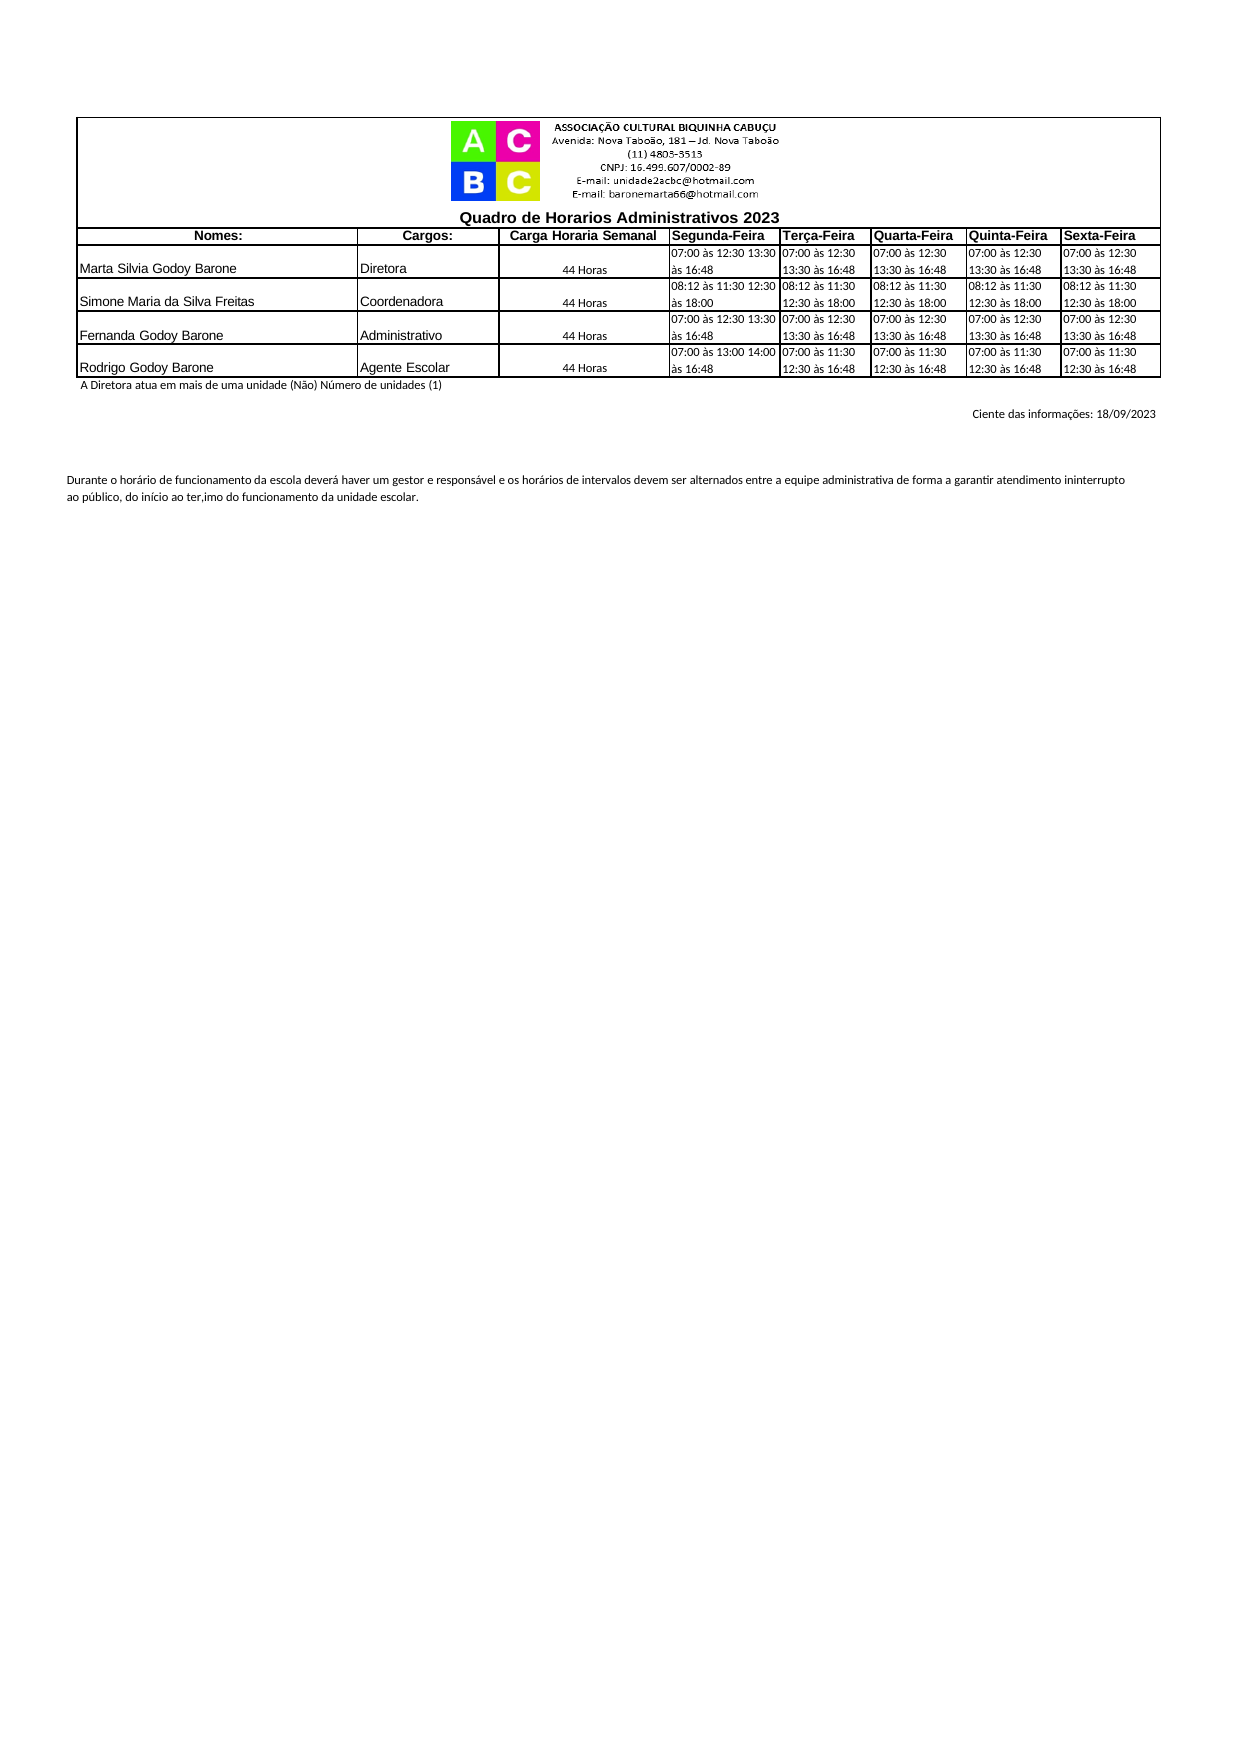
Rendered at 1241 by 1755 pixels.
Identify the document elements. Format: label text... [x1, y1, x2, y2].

table_cell Segunda-Feira [670, 229, 779, 244]
table_cell 07:00 às 11:30 [1062, 345, 1160, 359]
table_cell 13:30 às 16:48 [781, 326, 870, 343]
table_cell Fernanda Godoy Barone [78, 312, 357, 343]
table_cell 12:30 às 16:48 [781, 359, 870, 376]
table_cell às 16:48 [670, 359, 779, 376]
table_cell 07:00 às 11:30 [872, 345, 966, 359]
table_cell 07:00 às 12:30 [872, 312, 966, 326]
table_cell 07:00 às 12:30 [967, 312, 1060, 326]
table_cell 12:30 às 16:48 [967, 359, 1060, 376]
table_cell Simone Maria da Silva Freitas [78, 279, 357, 310]
table_cell Nomes: [78, 229, 357, 244]
table_cell 07:00 às 12:30 13:30 [670, 246, 779, 261]
table_cell Rodrigo Godoy Barone [78, 345, 357, 376]
table_cell 07:00 às 11:30 [967, 345, 1060, 359]
table_cell 07:00 às 12:30 [781, 312, 870, 326]
table_cell Administrativo [358, 312, 498, 343]
table_cell 07:00 às 12:30 [781, 246, 870, 261]
table_cell 44 Horas [500, 279, 669, 310]
table_cell às 16:48 [670, 261, 779, 277]
table_cell Agente Escolar [358, 345, 498, 376]
table_cell 08:12 às 11:30 12:30 [670, 279, 779, 293]
text Ciente das informações: 18/09/2023 [972, 406, 1174, 421]
table_cell Diretora [358, 246, 498, 277]
table_cell 13:30 às 16:48 [781, 261, 870, 277]
table_cell 13:30 às 16:48 [872, 326, 966, 343]
table_cell 44 Horas [500, 246, 669, 277]
table_cell 07:00 às 13:00 14:00 [670, 345, 779, 359]
text Durante o horário de funcionamento da escola deverá haver um gestor e responsável e os horários de intervalos devem ser alternados entre a equipe administrativa de forma a garantir atendimento ininterrupto ao público, do início ao ter,imo do funcionamento da unidade escolar. [67, 473, 1154, 504]
table_cell 07:00 às 12:30 [1062, 246, 1160, 261]
table_cell 44 Horas [500, 345, 669, 376]
text A Diretora atua em mais de uma unidade (Não) Número de unidades (1) [80, 378, 781, 393]
table_cell 13:30 às 16:48 [1062, 326, 1160, 343]
table_cell 13:30 às 16:48 [872, 261, 966, 277]
table_cell 07:00 às 11:30 [781, 345, 870, 359]
table_cell 08:12 às 11:30 [872, 279, 966, 293]
table_cell 13:30 às 16:48 [1062, 261, 1160, 277]
table_cell Terça-Feira [781, 229, 870, 244]
table_cell Quarta-Feira [872, 229, 966, 244]
table_cell 12:30 às 16:48 [1062, 359, 1160, 376]
table_cell 13:30 às 16:48 [967, 261, 1060, 277]
table_cell 12:30 às 18:00 [781, 294, 870, 310]
table_cell 08:12 às 11:30 [967, 279, 1060, 293]
table_cell Coordenadora [358, 279, 498, 310]
table_cell Sexta-Feira [1062, 229, 1160, 244]
table_cell 12:30 às 18:00 [872, 294, 966, 310]
table_cell às 18:00 [670, 294, 779, 310]
table_cell 08:12 às 11:30 [781, 279, 870, 293]
table_cell 12:30 às 16:48 [872, 359, 966, 376]
table_cell 12:30 às 18:00 [1062, 294, 1160, 310]
table_cell Cargos: [358, 229, 498, 244]
table_cell Quinta-Feira [967, 229, 1060, 244]
table_cell Carga Horaria Semanal [500, 229, 669, 244]
table_cell 07:00 às 12:30 [967, 246, 1060, 261]
table_cell 44 Horas [500, 312, 669, 343]
table_cell 07:00 às 12:30 [1062, 312, 1160, 326]
table_cell 12:30 às 18:00 [967, 294, 1060, 310]
table_cell 07:00 às 12:30 [872, 246, 966, 261]
table_cell Marta Silvia Godoy Barone [78, 246, 357, 277]
table_cell 07:00 às 12:30 13:30 [670, 312, 779, 326]
table_cell 13:30 às 16:48 [967, 326, 1060, 343]
table_header Quadro de Horarios Administrativos 2023 [78, 118, 1160, 227]
table_cell 08:12 às 11:30 [1062, 279, 1160, 293]
table_cell às 16:48 [670, 326, 779, 343]
